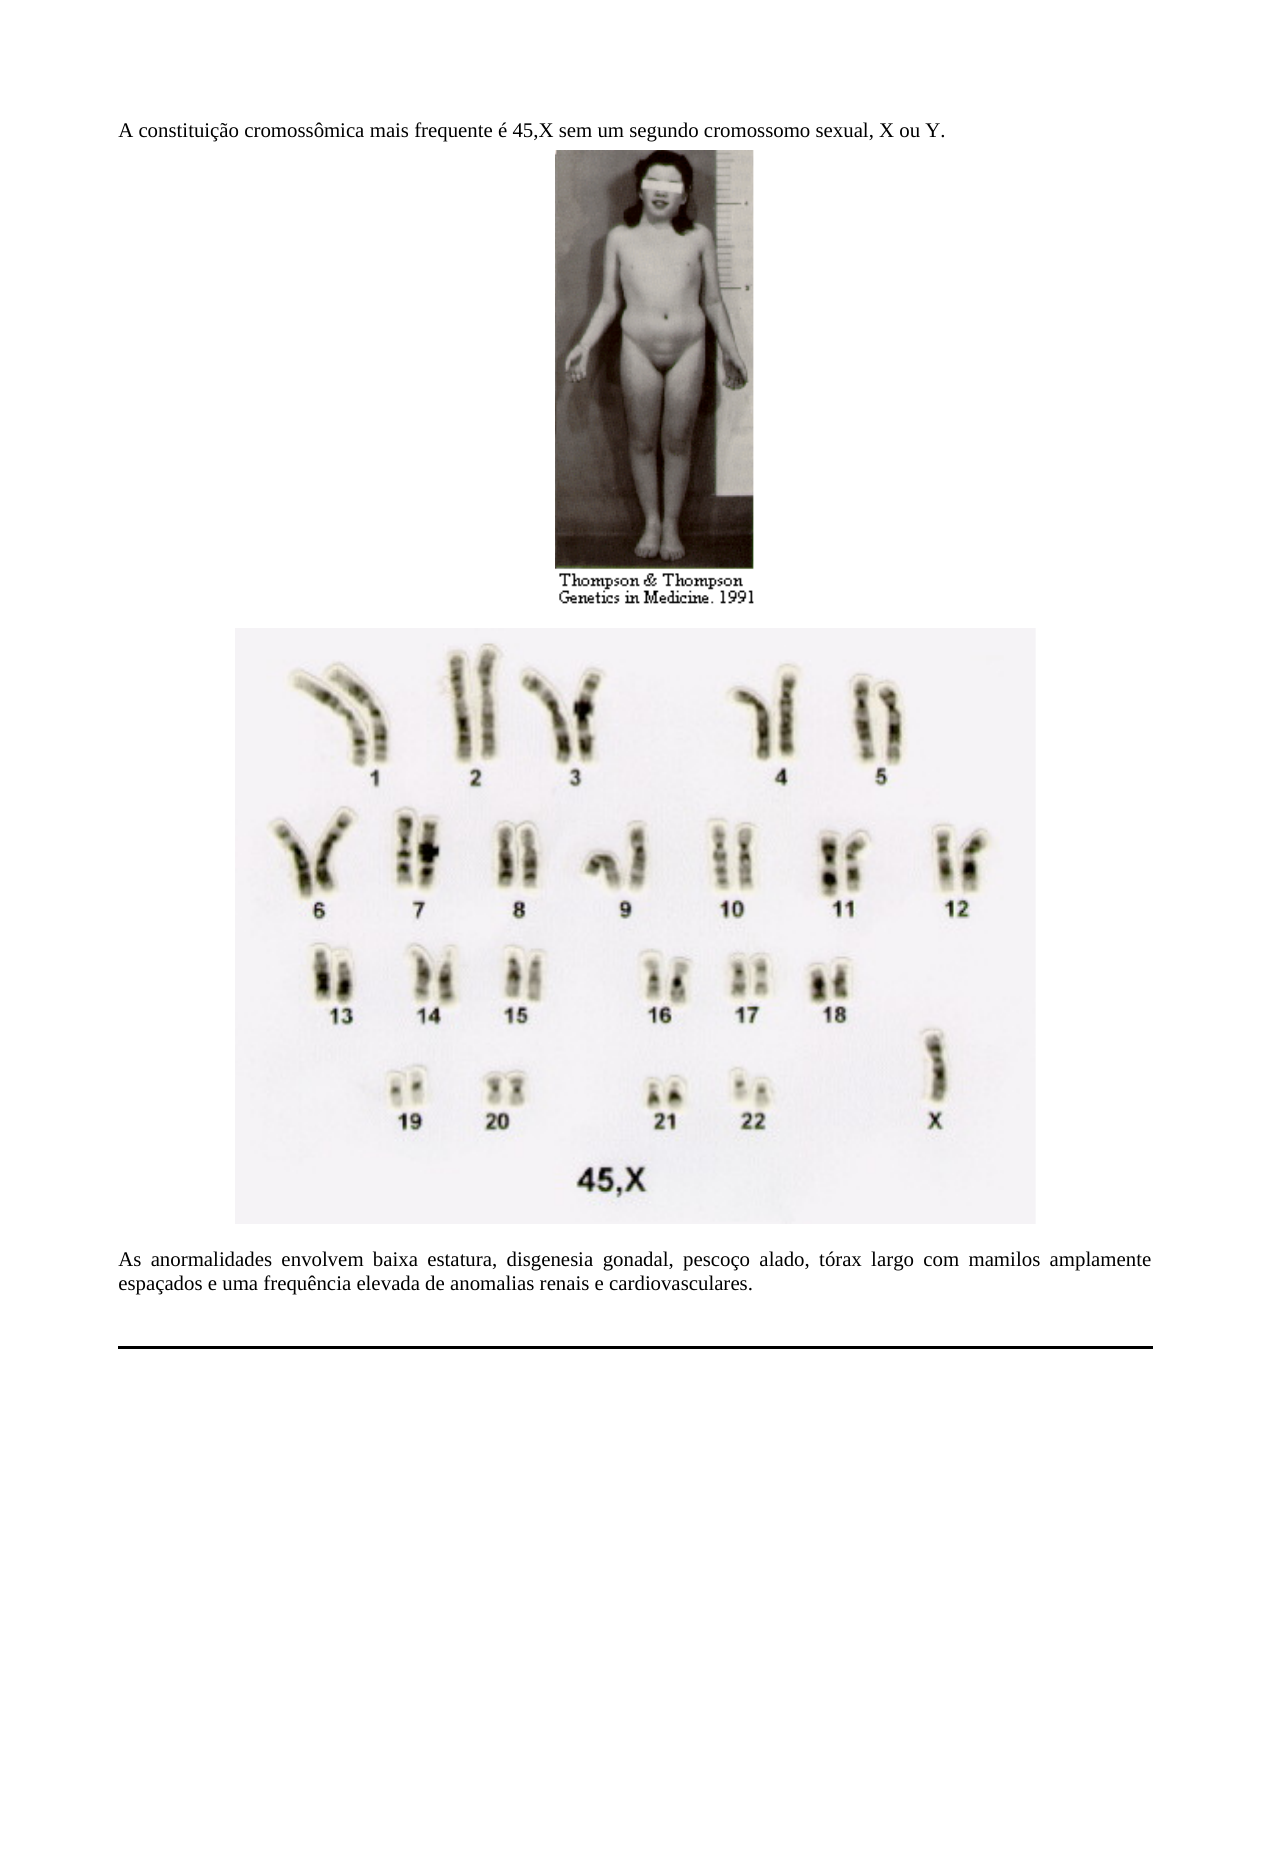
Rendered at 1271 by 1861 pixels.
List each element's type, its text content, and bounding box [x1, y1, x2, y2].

picture [235, 628, 1036, 1224]
text A constituição cromossômica mais frequente é 45,X sem um segundo cromossomo sexual, X ou Y. [118, 118, 1153, 142]
text As anormalidades envolvem baixa estatura, disgenesia gonadal, pescoço alado, tórax largo com mamilos amplamente espaçados e uma frequência elevada de anomalias renais e cardiovasculares. [118, 1247, 1153, 1295]
picture [555, 150, 754, 605]
